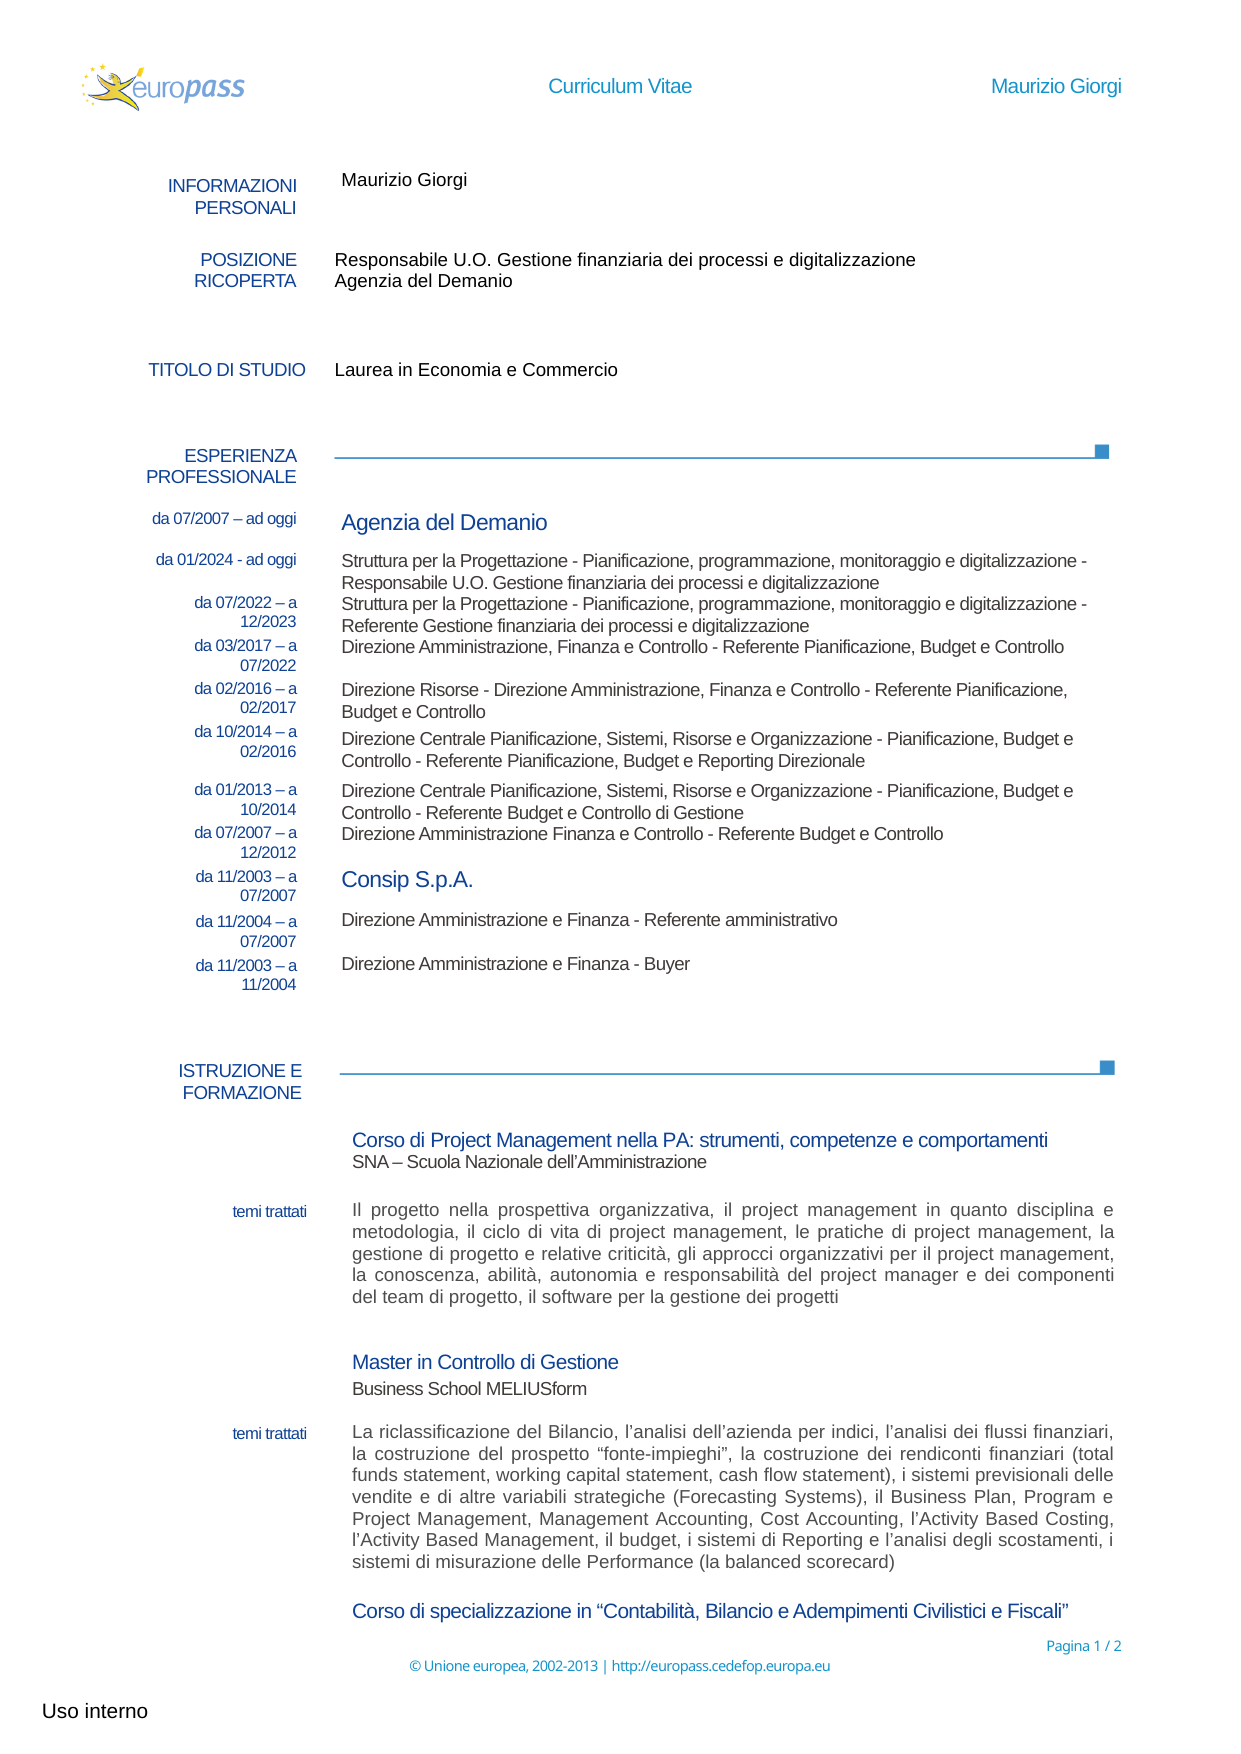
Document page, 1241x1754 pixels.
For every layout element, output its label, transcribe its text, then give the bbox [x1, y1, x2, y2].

table_cell temi trattati [132, 1421, 344, 1598]
table_cell da 11/2003 – a 11/2004 [132, 953, 334, 1060]
table_header Maurizio Giorgi [334, 169, 1122, 221]
table_cell Direzione Centrale Pianificazione, Sistemi, Risorse e Organizzazione - Pianificazione, Budget e Controllo - Referente Pianificazione, Budget e Reporting Direzionale [334, 722, 1122, 780]
table_cell La riclassificazione del Bilancio, l’analisi dell’azienda per indici, l’analisi dei flussi finanziari, la costruzione del prospetto “fonte-impieghi”, la costruzione dei rendiconti finanziari (total funds statement, working capital statement, cash flow statement), i sistemi previsionali delle vendite e di altre variabili strategiche (Forecasting Systems), il Business Plan, Program e Project Management, Management Accounting, Cost Accounting, l’Activity Based Costing, l’Activity Based Management, il budget, i sistemi di Reporting e l’analisi degli scostamenti, i sistemi di misurazione delle Performance (la balanced scorecard) [345, 1421, 1122, 1598]
table_header INFORMAZIONI PERSONALI [132, 169, 334, 221]
table_cell Struttura per la Progettazione - Pianificazione, programmazione, monitoraggio e digitalizzazione - Responsabile U.O. Gestione finanziaria dei processi e digitalizzazione [334, 550, 1122, 593]
table_cell Direzione Centrale Pianificazione, Sistemi, Risorse e Organizzazione - Pianificazione, Budget e Controllo - Referente Budget e Controllo di Gestione [334, 780, 1122, 823]
table_cell da 01/2024 - ad oggi [132, 550, 334, 593]
table_cell [132, 316, 334, 359]
table_cell Direzione Risorse - Direzione Amministrazione, Finanza e Controllo - Referente Pianificazione, Budget e Controllo [334, 679, 1122, 722]
table_cell POSIZIONE RICOPERTA [132, 249, 334, 316]
table_cell Responsabile U.O. Gestione finanziaria dei processi e digitalizzazione Agenzia del Demanio [334, 249, 1122, 316]
table_cell [334, 221, 1122, 249]
table_cell da 11/2004 – a 07/2007 [132, 909, 334, 952]
table_cell [132, 1599, 344, 1636]
table_cell [132, 402, 334, 444]
table_cell [334, 402, 1122, 444]
table_cell [339, 1060, 1122, 1103]
table_cell [334, 488, 1122, 509]
table_cell Business School MELIUSform [345, 1378, 1122, 1421]
table_header Corso di Project Management nella PA: strumenti, competenze e comportamenti SNA – Scuola Nazionale dell’Amministrazione [345, 1128, 1122, 1199]
table_cell [132, 1350, 344, 1378]
table_cell da 03/2017 – a 07/2022 [132, 636, 334, 679]
table_cell [132, 221, 334, 249]
table_cell da 10/2014 – a 02/2016 [132, 722, 334, 780]
table_cell Il progetto nella prospettiva organizzativa, il project management in quanto disciplina e metodologia, il ciclo di vita di project management, le pratiche di project management, la gestione di progetto e relative criticità, gli approcci organizzativi per il project management, la conoscenza, abilità, autonomia e responsabilità del project manager e dei componenti del team di progetto, il software per la gestione dei progetti [345, 1199, 1122, 1350]
table_cell [334, 316, 1122, 359]
table_cell [132, 488, 334, 509]
table_cell Master in Controllo di Gestione [345, 1350, 1122, 1378]
table_cell Direzione Amministrazione, Finanza e Controllo - Referente Pianificazione, Budget e Controllo [334, 636, 1122, 679]
table_cell Direzione Amministrazione e Finanza - Buyer [334, 953, 1122, 1060]
table_cell [334, 445, 1122, 488]
table_cell da 11/2003 – a 07/2007 [132, 866, 334, 909]
table_cell ESPERIENZA PROFESSIONALE [132, 445, 334, 488]
table_cell Direzione Amministrazione e Finanza - Referente amministrativo [334, 909, 1122, 952]
table_cell [132, 1378, 344, 1421]
table_cell Consip S.p.A. [334, 866, 1122, 909]
table_cell [339, 1060, 1099, 1073]
table_cell da 07/2007 – ad oggi [132, 509, 334, 550]
table_cell Struttura per la Progettazione - Pianificazione, programmazione, monitoraggio e digitalizzazione - Referente Gestione finanziaria dei processi e digitalizzazione [334, 593, 1122, 636]
table_cell Agenzia del Demanio [334, 509, 1122, 550]
table_cell Direzione Amministrazione Finanza e Controllo - Referente Budget e Controllo [334, 823, 1122, 866]
table_cell da 07/2007 – a 12/2012 [132, 823, 334, 866]
table_header [132, 1128, 344, 1199]
table_cell temi trattati [132, 1199, 344, 1350]
table_cell da 07/2022 – a 12/2023 [132, 593, 334, 636]
table_cell Laurea in Economia e Commercio [334, 359, 1122, 402]
table_cell da 01/2013 – a 10/2014 [132, 780, 334, 823]
table_cell Corso di specializzazione in “Contabilità, Bilancio e Adempimenti Civilistici e Fiscali” [345, 1599, 1122, 1636]
table_cell TITOLO DI STUDIO [132, 359, 334, 402]
table_cell [334, 445, 1094, 457]
table_cell ISTRUZIONE E FORMAZIONE [132, 1060, 339, 1103]
table_cell da 02/2016 – a 02/2017 [132, 679, 334, 722]
